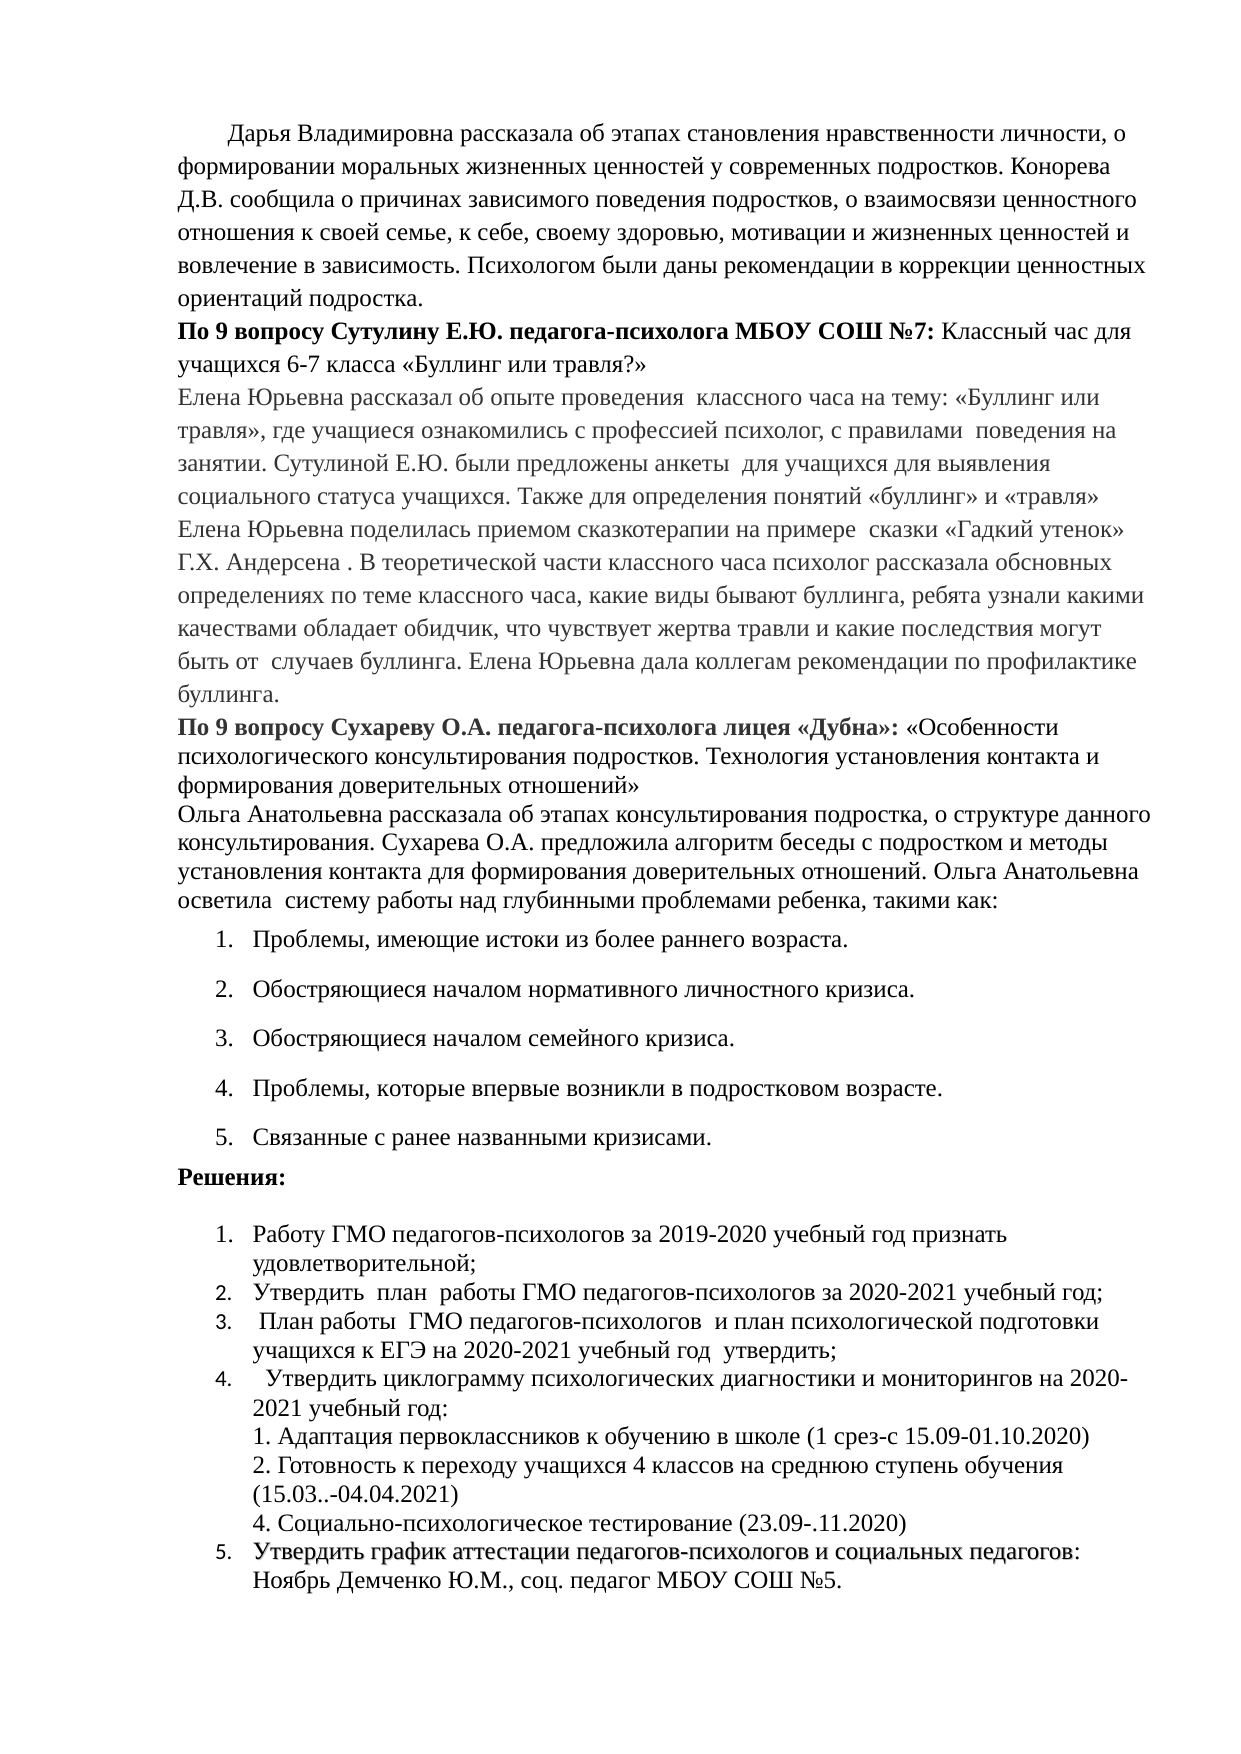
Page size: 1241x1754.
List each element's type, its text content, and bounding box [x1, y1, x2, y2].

text По 9 вопросу Сутулину Е.Ю. педагога-психолога МБОУ СОШ №7: Классный час для учащихся 6-7 класса «Буллинг или травля?» [177, 316, 1152, 378]
text Решения: [177, 1162, 1152, 1190]
list Обостряющиеся началом нормативного личностного кризиса. [215, 974, 1152, 1002]
list Обостряющиеся началом семейного кризиса. [215, 1023, 1152, 1052]
list Связанные с ранее названными кризисами. [215, 1122, 1152, 1151]
list Утвердить циклограмму психологических диагностики и мониторингов на 2020-2021 учебный год: 1. Адаптация первоклассников к обучению в школе (1 срез-с 15.09-01.10.2020) 2. Готовность к переходу учащихся 4 классов на среднюю ступень обучения (15.03..-04.04.2021) 4. Социально-психологическое тестирование (23.09-.11.2020) [215, 1363, 1152, 1536]
list Утвердить график аттестации педагогов-психологов и социальных педагогов: [215, 1536, 1152, 1565]
text Елена Юрьевна рассказал об опыте проведения классного часа на тему: «Буллинг или травля», где учащиеся ознакомились с профессией психолог, с правилами поведения на занятии. Сутулиной Е.Ю. были предложены анкеты для учащихся для выявления социального статуса учащихся. Также для определения понятий «буллинг» и «травля» Елена Юрьевна поделилась приемом сказкотерапии на примере сказки «Гадкий утенок» Г.Х. Андерсена . В теоретической части классного часа психолог рассказала обсновных определениях по теме классного часа, какие виды бывают буллинга, ребята узнали какими качествами обладает обидчик, что чувствует жертва травли и какие последствия могут быть от случаев буллинга. Елена Юрьевна дала коллегам рекомендации по профилактике буллинга. [177, 382, 1152, 708]
text Ноябрь Демченко Ю.М., соц. педагог МБОУ СОШ №5. [252, 1565, 1152, 1594]
text По 9 вопросу Сухареву О.А. педагога-психолога лицея «Дубна»: «Особенности психологического консультирования подростков. Технология установления контакта и формирования доверительных отношений» [177, 712, 1152, 799]
text Ольга Анатольевна рассказала об этапах консультирования подростка, о структуре данного консультирования. Сухарева О.А. предложила алгоритм беседы с подростком и методы установления контакта для формирования доверительных отношений. Ольга Анатольевна осветила систему работы над глубинными проблемами ребенка, такими как: [177, 799, 1152, 914]
list Проблемы, которые впервые возникли в подростковом возрасте. [215, 1073, 1152, 1102]
list Утвердить план работы ГМО педагогов-психологов за 2020-2021 учебный год; [215, 1277, 1152, 1306]
list Работу ГМО педагогов-психологов за 2019-2020 учебный год признать удовлетворительной; [215, 1219, 1152, 1277]
list Проблемы, имеющие истоки из более раннего возраста. [215, 924, 1152, 953]
text Дарья Владимировна рассказала об этапах становления нравственности личности, о формировании моральных жизненных ценностей у современных подростков. Конорева Д.В. сообщила о причинах зависимого поведения подростков, о взаимосвязи ценностного отношения к своей семье, к себе, своему здоровью, мотивации и жизненных ценностей и вовлечение в зависимость. Психологом были даны рекомендации в коррекции ценностных ориентаций подростка. [177, 118, 1152, 312]
list План работы ГМО педагогов-психологов и план психологической подготовки учащихся к ЕГЭ на 2020-2021 учебный год утвердить; [215, 1306, 1152, 1363]
